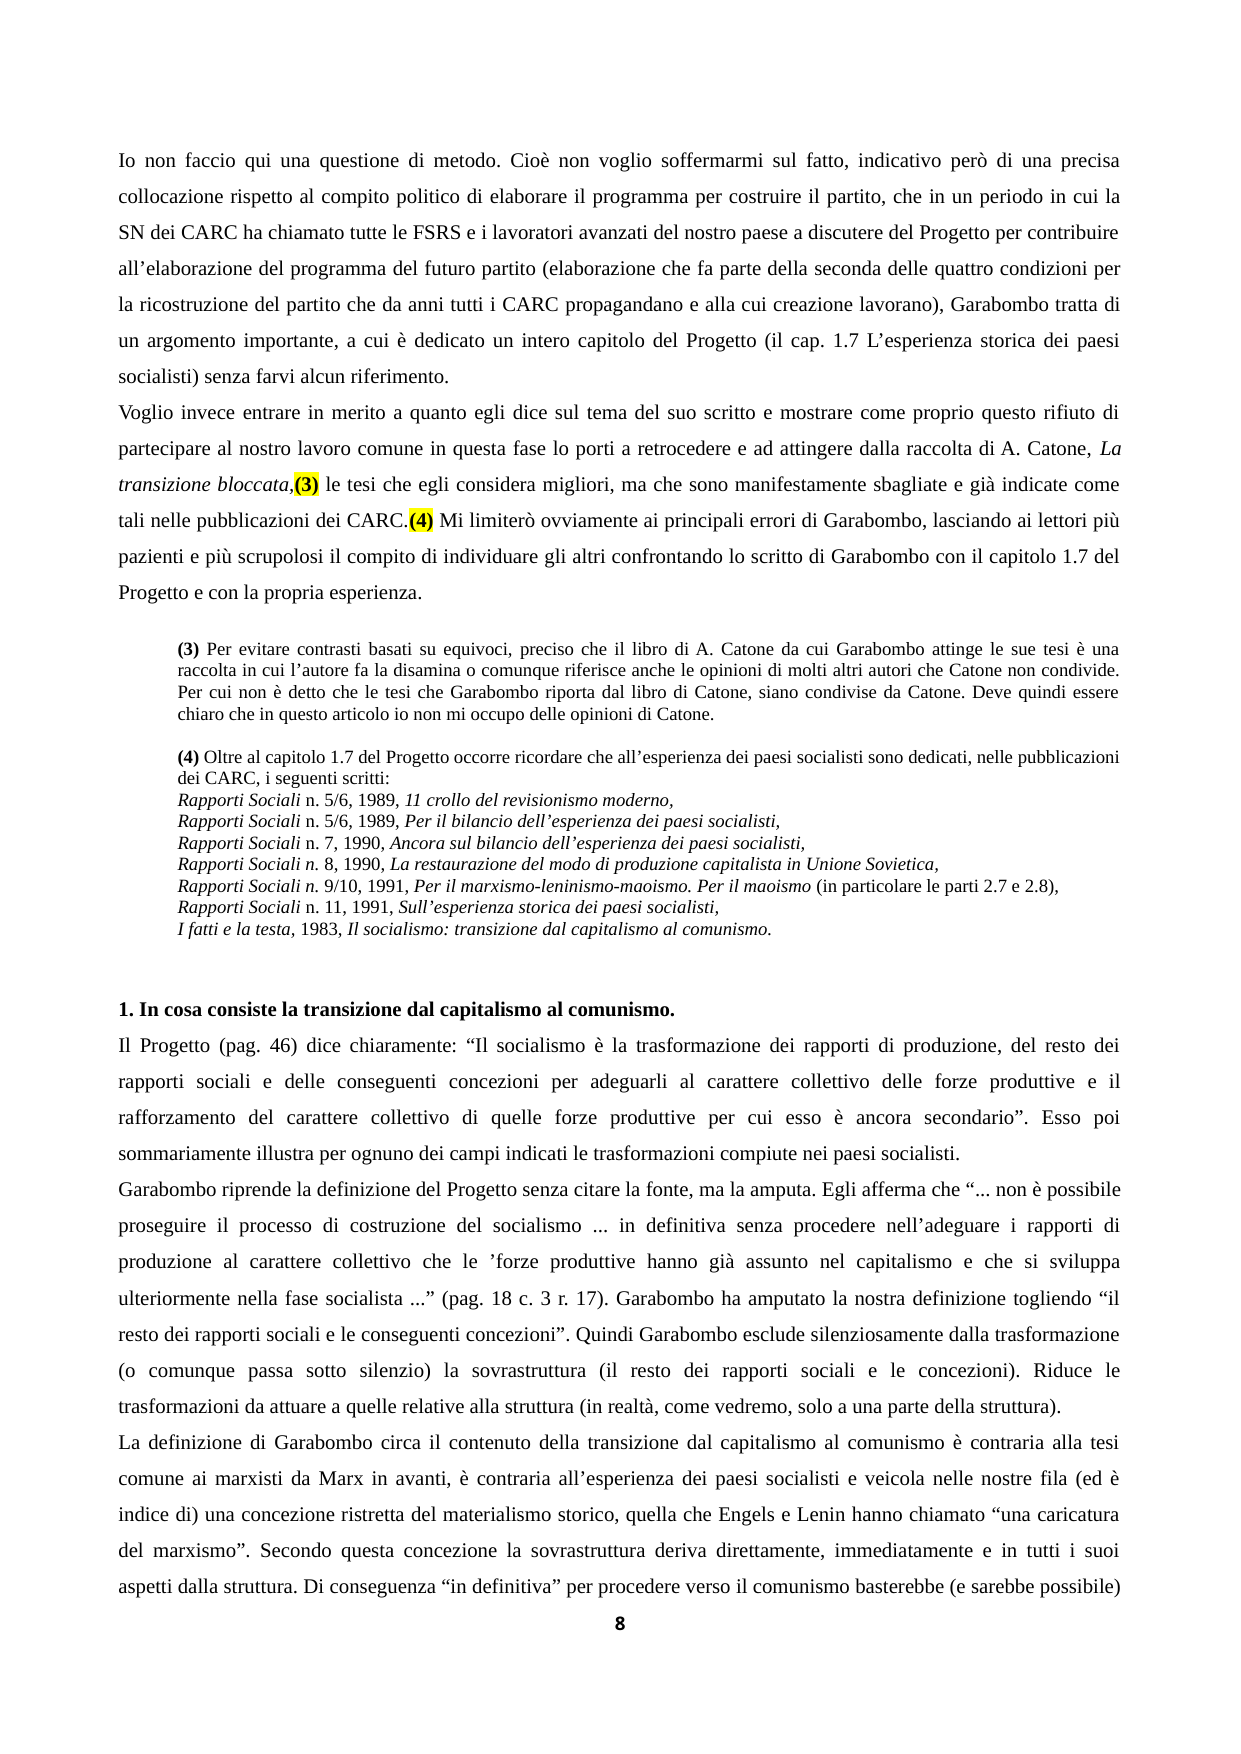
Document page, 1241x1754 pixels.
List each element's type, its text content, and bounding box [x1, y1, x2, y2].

text Rapporti Sociali n. 8, 1990, La restaurazione del modo di produzione capitalista in Unione Sovietica, [177, 853, 1122, 875]
text Rapporti Sociali n. 5/6, 1989, 11 crollo del revisionismo moderno, [177, 789, 1122, 810]
text 1. In cosa consiste la transizione dal capitalismo al comunismo. [118, 997, 1122, 1021]
text (4) Oltre al capitolo 1.7 del Progetto occorre ricordare che all’esperienza dei paesi socialisti sono dedicati, nelle pubblicazioni dei CARC, i seguenti scritti: [177, 746, 1122, 789]
text Io non faccio qui una questione di metodo. Cioè non voglio soffermarmi sul fatto, indicativo però di una precisa collocazione rispetto al compito politico di elaborare il programma per costruire il partito, che in un periodo in cui la SN dei CARC ha chiamato tutte le FSRS e i lavoratori avanzati del nostro paese a discutere del Progetto per contribuire all’elaborazione del programma del futuro partito (elaborazione che fa parte della seconda delle quattro condizioni per la ricostruzione del partito che da anni tutti i CARC propagandano e alla cui creazione lavorano), Garabombo tratta di un argomento importante, a cui è dedicato un intero capitolo del Progetto (il cap. 1.7 L’esperienza storica dei paesi socialisti) senza farvi alcun riferimento. [118, 148, 1122, 388]
text Rapporti Sociali n. 9/10, 1991, Per il marxismo-leninismo-maoismo. Per il maoismo (in particolare le parti 2.7 e 2.8), [177, 875, 1122, 896]
text Rapporti Sociali n. 5/6, 1989, Per il bilancio dell’esperienza dei paesi socialisti, [177, 810, 1122, 832]
text La definizione di Garabombo circa il contenuto della transizione dal capitalismo al comunismo è contraria alla tesi comune ai marxisti da Marx in avanti, è contraria all’esperienza dei paesi socialisti e veicola nelle nostre fila (ed è indice di) una concezione ristretta del materialismo storico, quella che Engels e Lenin hanno chiamato “una caricatura del marxismo”. Secondo questa concezione la sovrastruttura deriva direttamente, immediatamente e in tutti i suoi aspetti dalla struttura. Di conseguenza “in definitiva” per procedere verso il comunismo basterebbe (e sarebbe possibile) [118, 1430, 1122, 1598]
text I fatti e la testa, 1983, Il socialismo: transizione dal capitalismo al comunismo. [177, 918, 1122, 939]
text Garabombo riprende la definizione del Progetto senza citare la fonte, ma la amputa. Egli afferma che “... non è possibile proseguire il processo di costruzione del socialismo ... in definitiva senza procedere nell’adeguare i rapporti di produzione al carattere collettivo che le ’forze produttive hanno già assunto nel capitalismo e che si sviluppa ulteriormente nella fase socialista ...” (pag. 18 c. 3 r. 17). Garabombo ha amputato la nostra definizione togliendo “il resto dei rapporti sociali e le conseguenti concezioni”. Quindi Garabombo esclude silenziosamente dalla trasformazione (o comunque passa sotto silenzio) la sovrastruttura (il resto dei rapporti sociali e le concezioni). Riduce le trasformazioni da attuare a quelle relative alla struttura (in realtà, come vedremo, solo a una parte della struttura). [118, 1177, 1122, 1418]
text (3) Per evitare contrasti basati su equivoci, preciso che il libro di A. Catone da cui Garabombo attinge le sue tesi è una raccolta in cui l’autore fa la disamina o comunque riferisce anche le opinioni di molti altri autori che Catone non condivide. Per cui non è detto che le tesi che Garabombo riporta dal libro di Catone, siano condivise da Catone. Deve quindi essere chiaro che in questo articolo io non mi occupo delle opinioni di Catone. [177, 638, 1122, 724]
text Rapporti Sociali n. 7, 1990, Ancora sul bilancio dell’esperienza dei paesi socialisti, [177, 832, 1122, 853]
text Voglio invece entrare in merito a quanto egli dice sul tema del suo scritto e mostrare come proprio questo rifiuto di partecipare al nostro lavoro comune in questa fase lo porti a retrocedere e ad attingere dalla raccolta di A. Catone, La transizione bloccata,(3) le tesi che egli considera migliori, ma che sono manifestamente sbagliate e già indicate come tali nelle pubblicazioni dei CARC.(4) Mi limiterò ovviamente ai principali errori di Garabombo, lasciando ai lettori più pazienti e più scrupolosi il compito di individuare gli altri confrontando lo scritto di Garabombo con il capitolo 1.7 del Progetto e con la propria esperienza. [118, 400, 1122, 604]
text Il Progetto (pag. 46) dice chiaramente: “Il socialismo è la trasformazione dei rapporti di produzione, del resto dei rapporti sociali e delle conseguenti concezioni per adeguarli al carattere collettivo delle forze produttive e il rafforzamento del carattere collettivo di quelle forze produttive per cui esso è ancora secondario”. Esso poi sommariamente illustra per ognuno dei campi indicati le trasformazioni compiute nei paesi socialisti. [118, 1033, 1122, 1165]
text Rapporti Sociali n. 11, 1991, Sull’esperienza storica dei paesi socialisti, [177, 896, 1122, 918]
